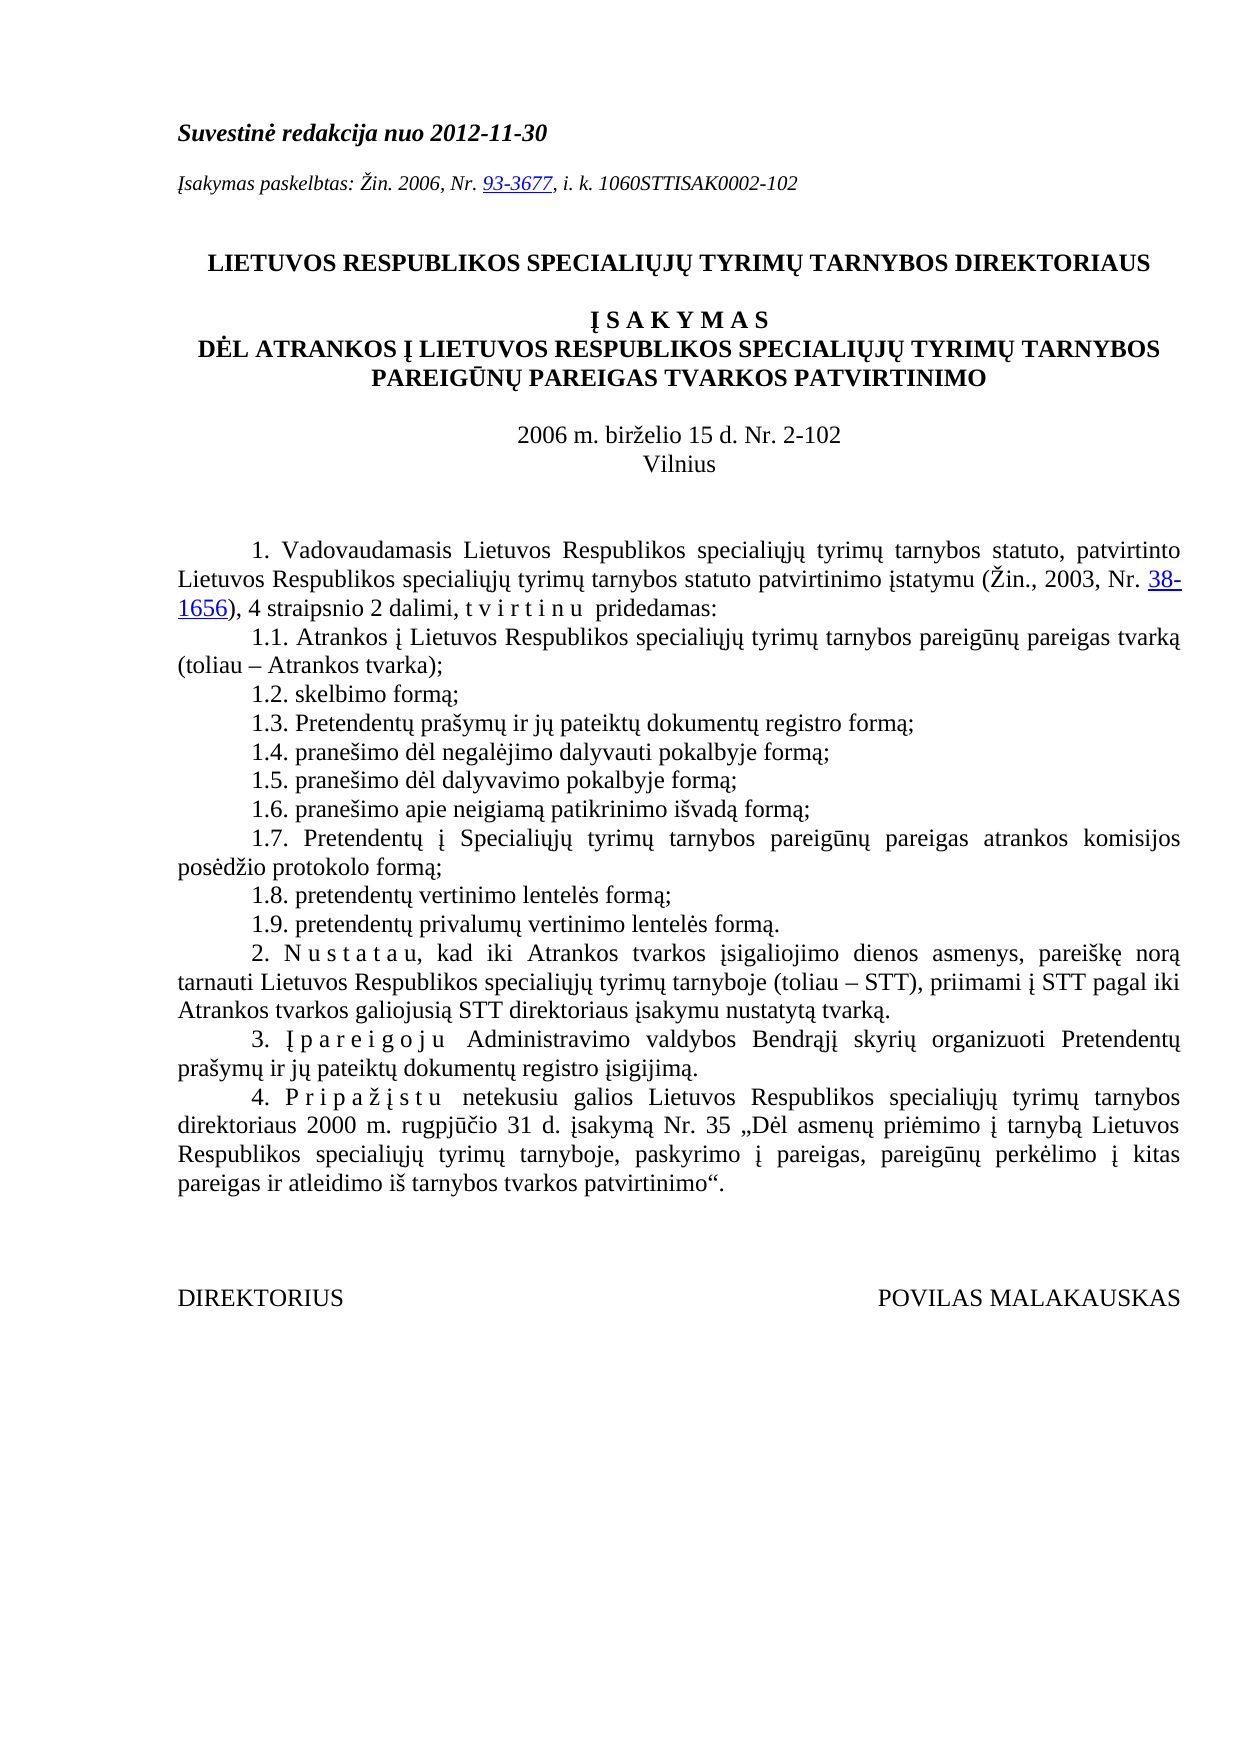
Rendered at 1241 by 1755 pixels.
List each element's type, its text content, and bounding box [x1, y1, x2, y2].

text Į S A K Y M A S [177, 305, 1181, 334]
text 4. Pripažįstu netekusiu galios Lietuvos Respublikos specialiųjų tyrimų tarnybos direktoriaus 2000 m. rugpjūčio 31 d. įsakymą Nr. 35 „Dėl asmenų priėmimo į tarnybą Lietuvos Respublikos specialiųjų tyrimų tarnyboje, paskyrimo į pareigas, pareigūnų perkėlimo į kitas pareigas ir atleidimo iš tarnybos tvarkos patvirtinimo“. [177, 1082, 1181, 1197]
text DIREKTORIUS POVILAS MALAKAUSKAS [177, 1283, 1181, 1312]
text 1.9. pretendentų privalumų vertinimo lentelės formą. [177, 909, 1181, 938]
text 1.4. pranešimo dėl negalėjimo dalyvauti pokalbyje formą; [177, 737, 1181, 765]
text 1.2. skelbimo formą; [177, 679, 1181, 708]
text 1.5. pranešimo dėl dalyvavimo pokalbyje formą; [177, 765, 1181, 794]
text Įsakymas paskelbtas: Žin. 2006, Nr. 93-3677, i. k. 1060STTISAK0002-102 [177, 171, 1181, 195]
text 1.6. pranešimo apie neigiamą patikrinimo išvadą formą; [177, 794, 1181, 823]
text LIETUVOS RESPUBLIKOS SPECIALIŲJŲ TYRIMŲ TARNYBOS DIREKTORIAUS [177, 248, 1181, 277]
text 1.7. Pretendentų į Specialiųjų tyrimų tarnybos pareigūnų pareigas atrankos komisijos posėdžio protokolo formą; [177, 823, 1181, 880]
text 2. Nustatau, kad iki Atrankos tvarkos įsigaliojimo dienos asmenys, pareiškę norą tarnauti Lietuvos Respublikos specialiųjų tyrimų tarnyboje (toliau – STT), priimami į STT pagal iki Atrankos tvarkos galiojusią STT direktoriaus įsakymu nustatytą tvarką. [177, 938, 1181, 1024]
text 1.8. pretendentų vertinimo lentelės formą; [177, 880, 1181, 909]
text 1. Vadovaudamasis Lietuvos Respublikos specialiųjų tyrimų tarnybos statuto, patvirtinto Lietuvos Respublikos specialiųjų tyrimų tarnybos statuto patvirtinimo įstatymu (Žin., 2003, Nr. 38-1656), 4 straipsnio 2 dalimi, tvirtinu pridedamas: [177, 535, 1181, 622]
text 1.1. Atrankos į Lietuvos Respublikos specialiųjų tyrimų tarnybos pareigūnų pareigas tvarką (toliau – Atrankos tvarka); [177, 622, 1181, 679]
text DĖL ATRANKOS Į LIETUVOS RESPUBLIKOS SPECIALIŲJŲ TYRIMŲ TARNYBOS PAREIGŪNŲ PAREIGAS TVARKOS PATVIRTINIMO [177, 334, 1181, 392]
text Vilnius [177, 449, 1181, 478]
text 2006 m. birželio 15 d. Nr. 2-102 [177, 420, 1181, 449]
text 3. Įpareigoju Administravimo valdybos Bendrąjį skyrių organizuoti Pretendentų prašymų ir jų pateiktų dokumentų registro įsigijimą. [177, 1024, 1181, 1082]
text Suvestinė redakcija nuo 2012-11-30 [177, 118, 1181, 147]
text 1.3. Pretendentų prašymų ir jų pateiktų dokumentų registro formą; [177, 708, 1181, 737]
